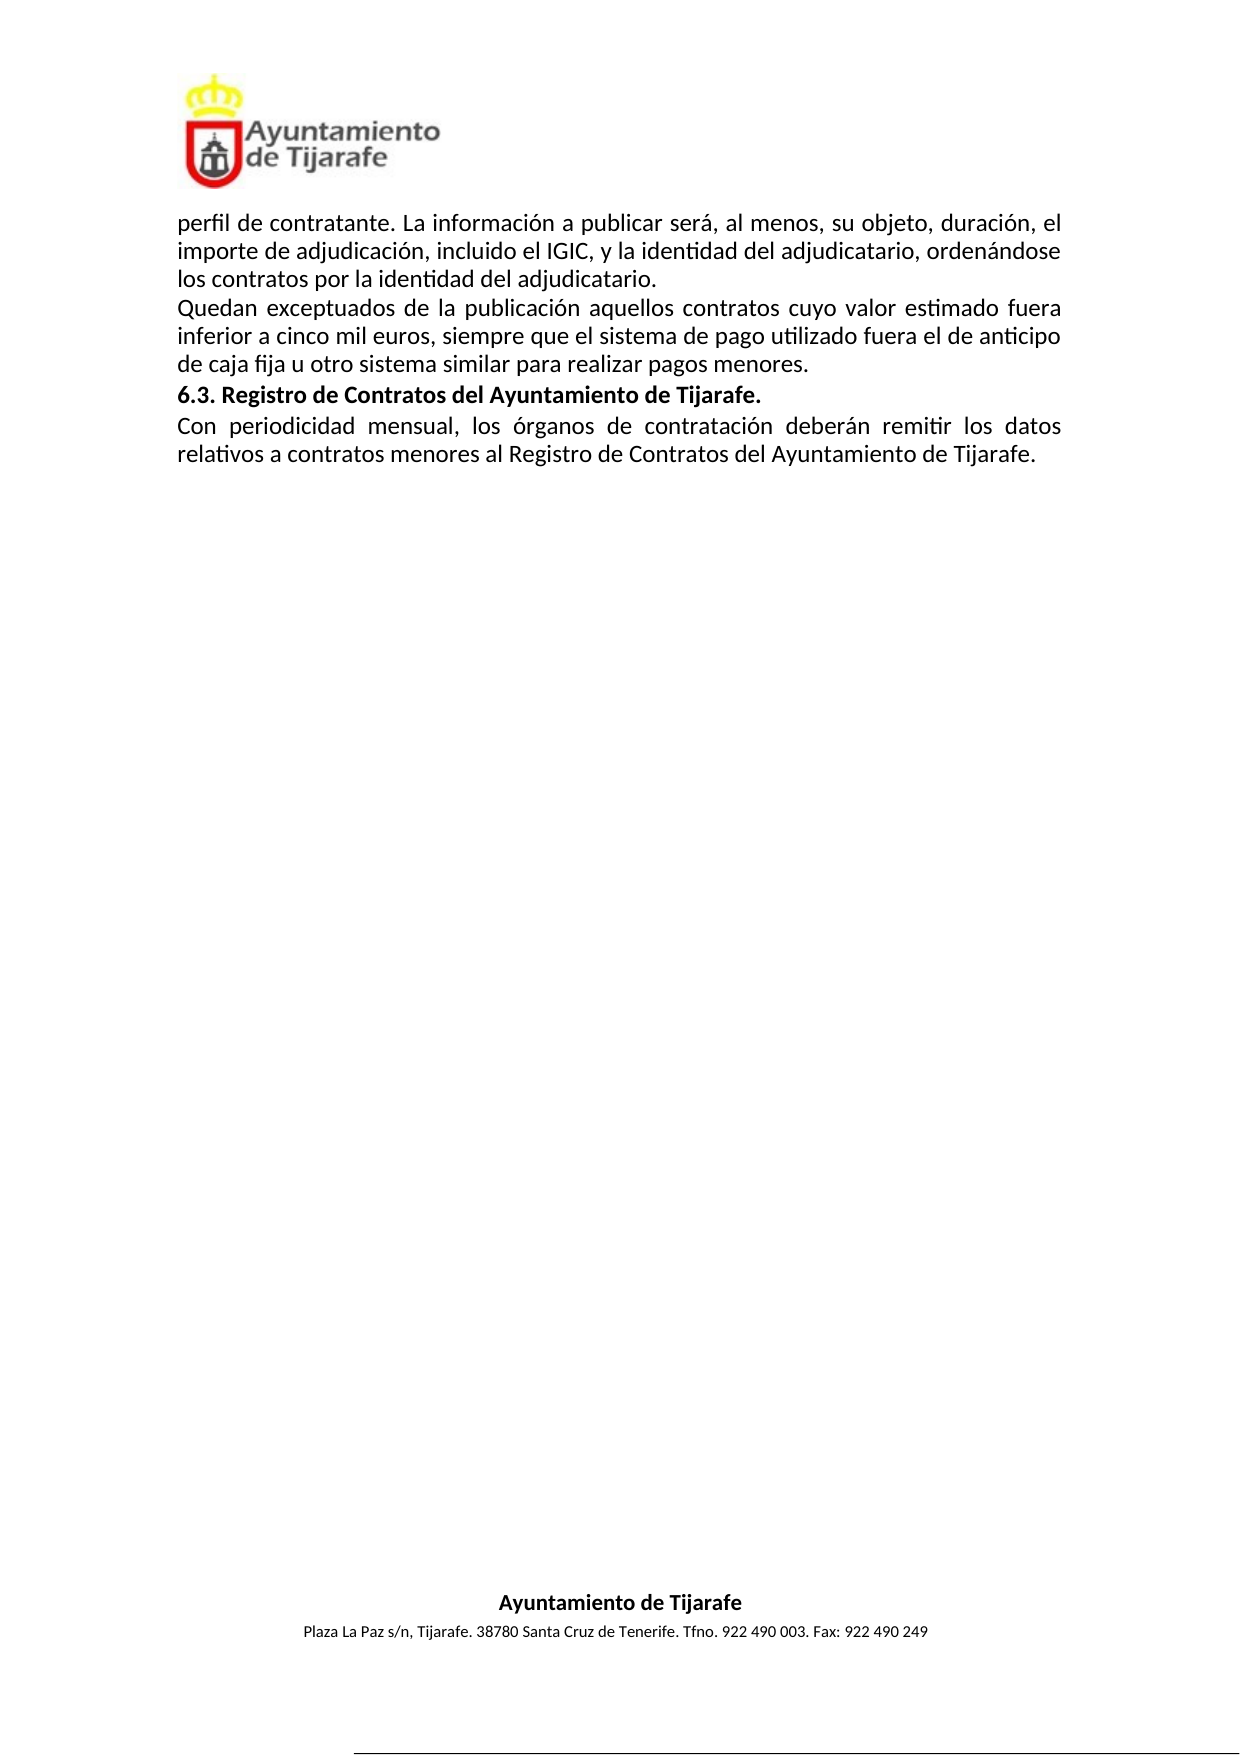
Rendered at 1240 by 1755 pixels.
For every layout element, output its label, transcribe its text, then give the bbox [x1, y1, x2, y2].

text 6.3. Registro de Contratos del Ayuntamiento de Tijarafe. [177, 379, 1063, 410]
text Quedan exceptuados de la publicación aquellos contratos cuyo valor estimado fuera inferior a cinco mil euros, siempre que el sistema de pago utilizado fuera el de anticipo de caja fija u otro sistema similar para realizar pagos menores. [177, 294, 1063, 379]
text perfil de contratante. La información a publicar será, al menos, su objeto, duración, el importe de adjudicación, incluido el IGIC, y la identidad del adjudicatario, ordenándose los contratos por la identidad del adjudicatario. [177, 209, 1063, 294]
text Con periodicidad mensual, los órganos de contratación deberán remitir los datos relativos a contratos menores al Registro de Contratos del Ayuntamiento de Tijarafe. [177, 412, 1063, 468]
